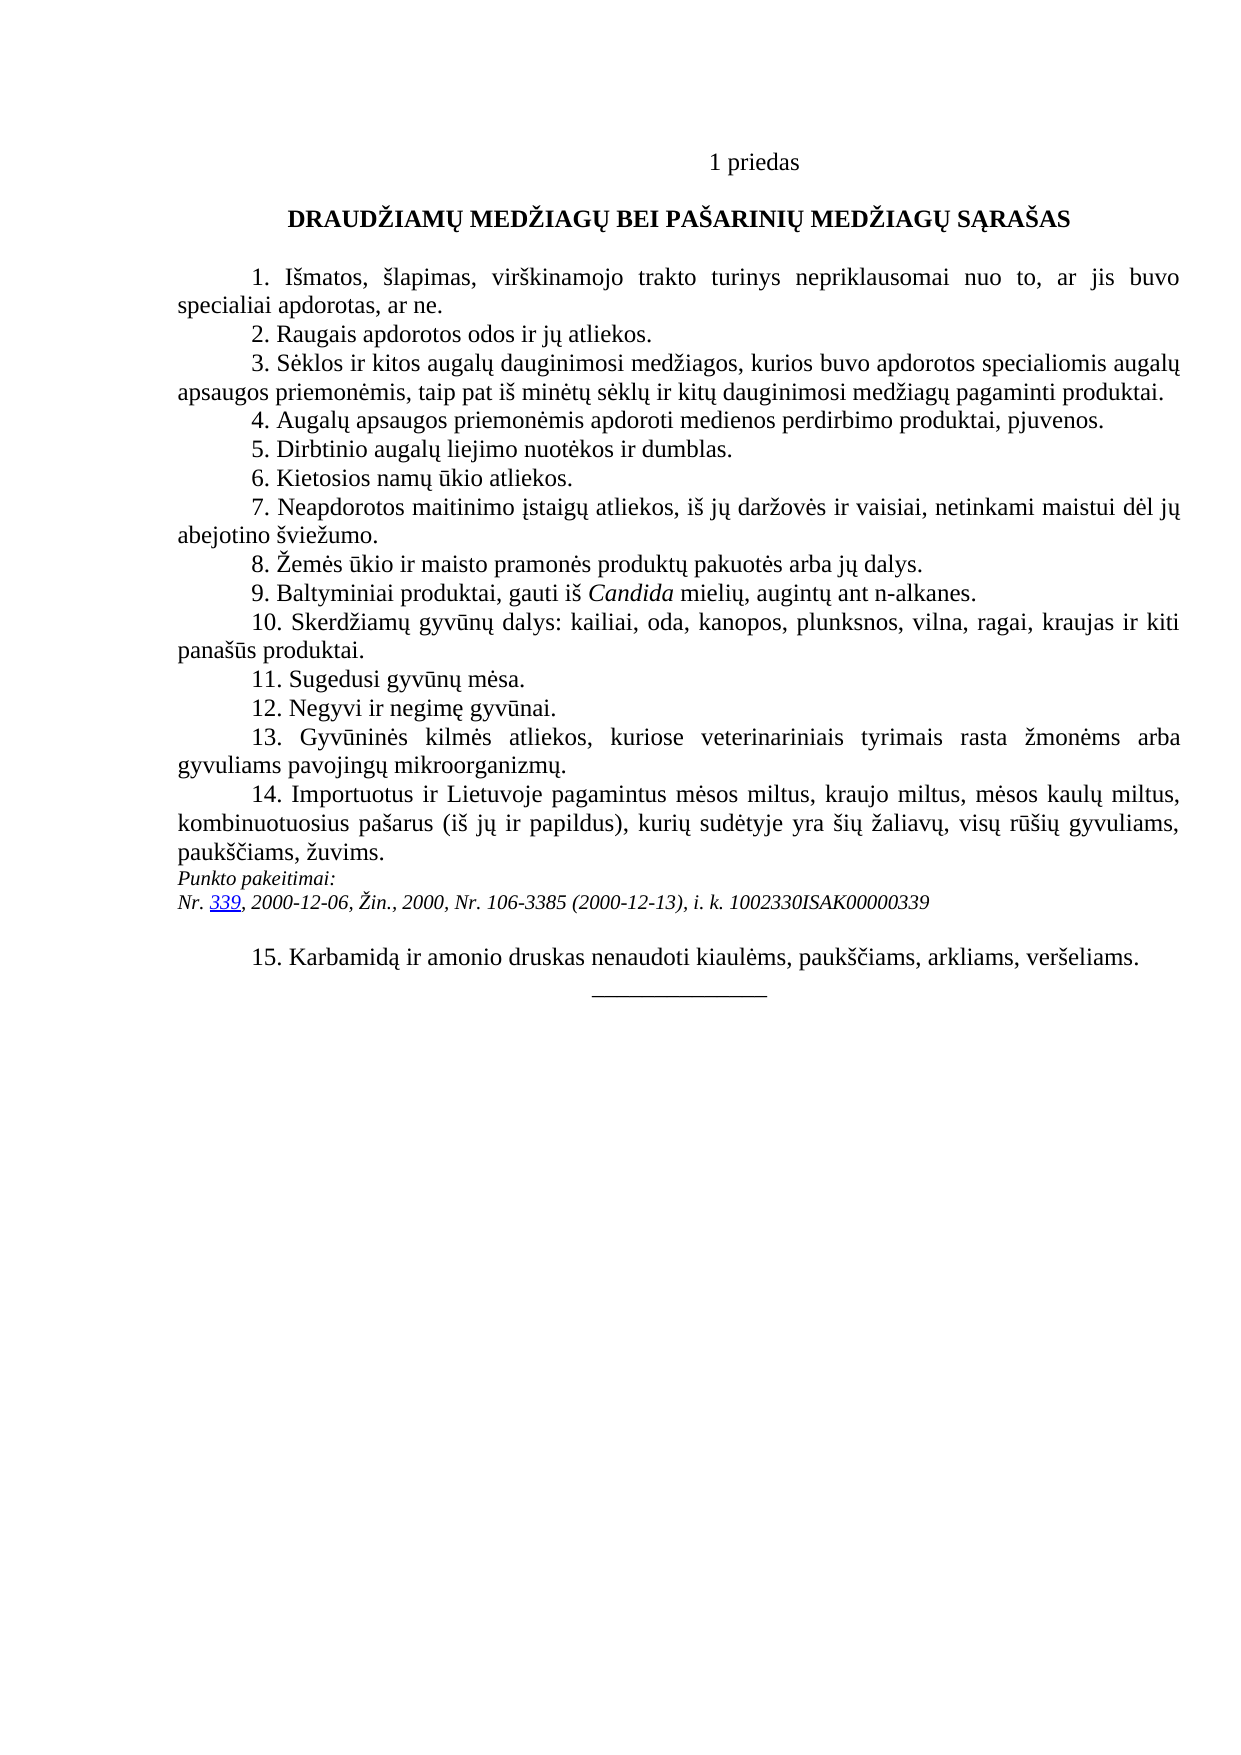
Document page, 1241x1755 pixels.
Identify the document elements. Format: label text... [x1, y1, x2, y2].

text Nr. 339, 2000-12-06, Žin., 2000, Nr. 106-3385 (2000-12-13), i. k. 1002330ISAK00000339 [177, 890, 1181, 914]
text 1 priedas [177, 147, 1181, 176]
text 3. Sėklos ir kitos augalų dauginimosi medžiagos, kurios buvo apdorotos specialiomis augalų apsaugos priemonėmis, taip pat iš minėtų sėklų ir kitų dauginimosi medžiagų pagaminti produktai. [177, 348, 1181, 406]
text Punkto pakeitimai: [177, 866, 1181, 890]
text 13. Gyvūninės kilmės atliekos, kuriose veterinariniais tyrimais rasta žmonėms arba gyvuliams pavojingų mikroorganizmų. [177, 722, 1181, 779]
text 7. Neapdorotos maitinimo įstaigų atliekos, iš jų daržovės ir vaisiai, netinkami maistui dėl jų abejotino šviežumo. [177, 492, 1181, 549]
text ______________ [177, 971, 1181, 1000]
text 11. Sugedusi gyvūnų mėsa. [177, 664, 1181, 693]
text 4. Augalų apsaugos priemonėmis apdoroti medienos perdirbimo produktai, pjuvenos. [177, 406, 1181, 434]
text 5. Dirbtinio augalų liejimo nuotėkos ir dumblas. [177, 434, 1181, 463]
text 8. Žemės ūkio ir maisto pramonės produktų pakuotės arba jų dalys. [177, 549, 1181, 578]
text 10. Skerdžiamų gyvūnų dalys: kailiai, oda, kanopos, plunksnos, vilna, ragai, kraujas ir kiti panašūs produktai. [177, 607, 1181, 664]
text 14. Importuotus ir Lietuvoje pagamintus mėsos miltus, kraujo miltus, mėsos kaulų miltus, kombinuotuosius pašarus (iš jų ir papildus), kurių sudėtyje yra šių žaliavų, visų rūšių gyvuliams, paukščiams, žuvims. [177, 779, 1181, 866]
text 2. Raugais apdorotos odos ir jų atliekos. [177, 319, 1181, 348]
text 12. Negyvi ir negimę gyvūnai. [177, 693, 1181, 722]
text 1. Išmatos, šlapimas, virškinamojo trakto turinys nepriklausomai nuo to, ar jis buvo specialiai apdorotas, ar ne. [177, 262, 1181, 319]
text 6. Kietosios namų ūkio atliekos. [177, 463, 1181, 492]
text 9. Baltyminiai produktai, gauti iš Candida mielių, augintų ant n-alkanes. [177, 578, 1181, 607]
text 15. Karbamidą ir amonio druskas nenaudoti kiaulėms, paukščiams, arkliams, veršeliams. [177, 942, 1181, 971]
text Draudžiamų medžiagų BEI PAŠARINIŲ MEDŽIAGŲ sąrašas [177, 204, 1181, 233]
